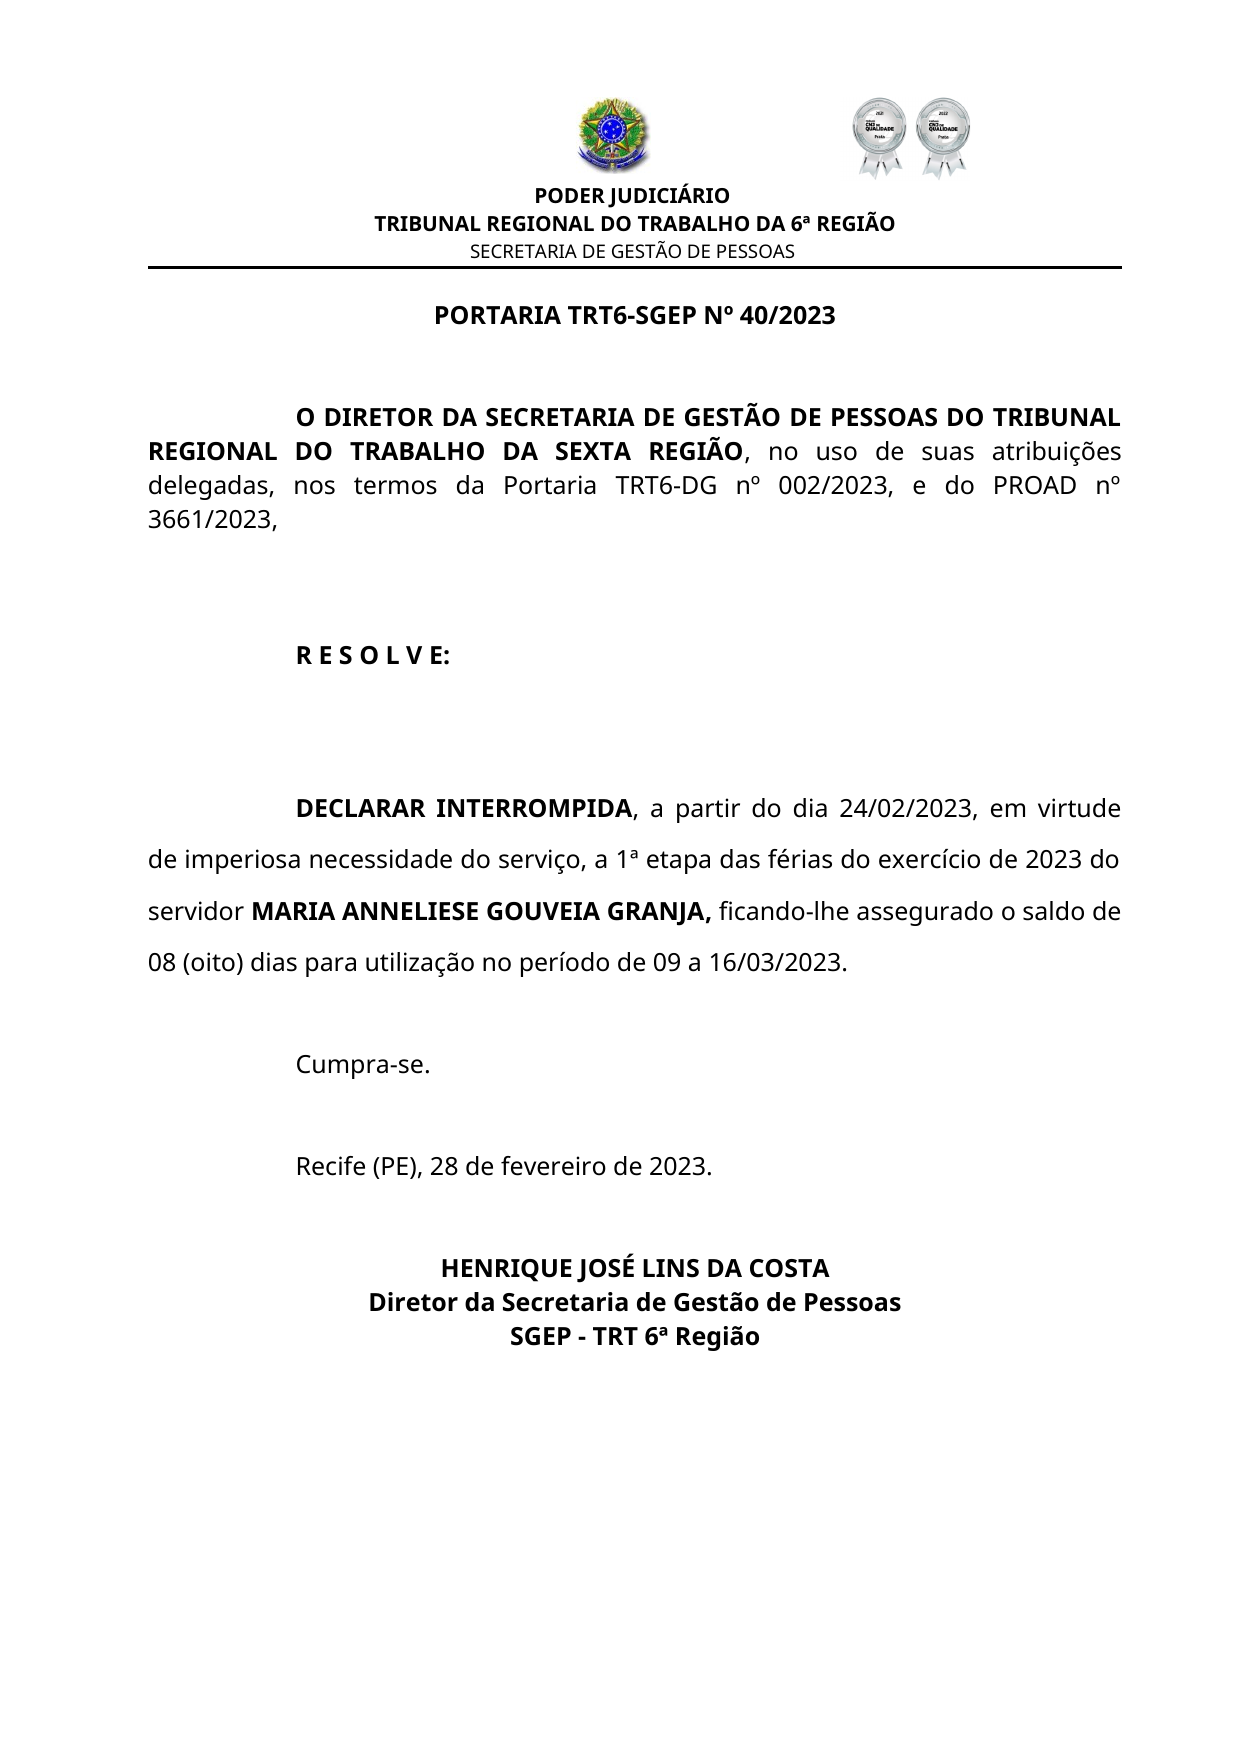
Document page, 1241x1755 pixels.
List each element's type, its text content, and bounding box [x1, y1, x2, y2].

text R E S O L V E: [148, 638, 1122, 672]
picture [575, 97, 651, 174]
text PORTARIA TRT6-SGEP Nº 40/2023 [148, 297, 1122, 331]
text SGEP - TRT 6ª Região [148, 1318, 1122, 1353]
text Cumpra-se. [148, 1046, 1122, 1080]
text DECLARAR INTERROMPIDA, a partir do dia 24/02/2023, em virtude de imperiosa necessidade do serviço, a 1ª etapa das férias do exercício de 2023 do servidor MARIA ANNELIESE GOUVEIA GRANJA, ficando-lhe assegurado o saldo de 08 (oito) dias para utilização no período de 09 a 16/03/2023. [148, 791, 1122, 978]
text O DIRETOR DA SECRETARIA DE GESTÃO DE PESSOAS DO TRIBUNAL REGIONAL DO TRABALHO DA SEXTA REGIÃO, no uso de suas atribuições delegadas, nos termos da Portaria TRT6-DG nº 002/2023, e do PROAD nº 3661/2023, [148, 399, 1122, 536]
text HENRIQUE JOSÉ LINS DA COSTA [148, 1250, 1122, 1284]
text Recife (PE), 28 de fevereiro de 2023. [148, 1148, 1122, 1182]
text Diretor da Secretaria de Gestão de Pessoas [148, 1284, 1122, 1318]
